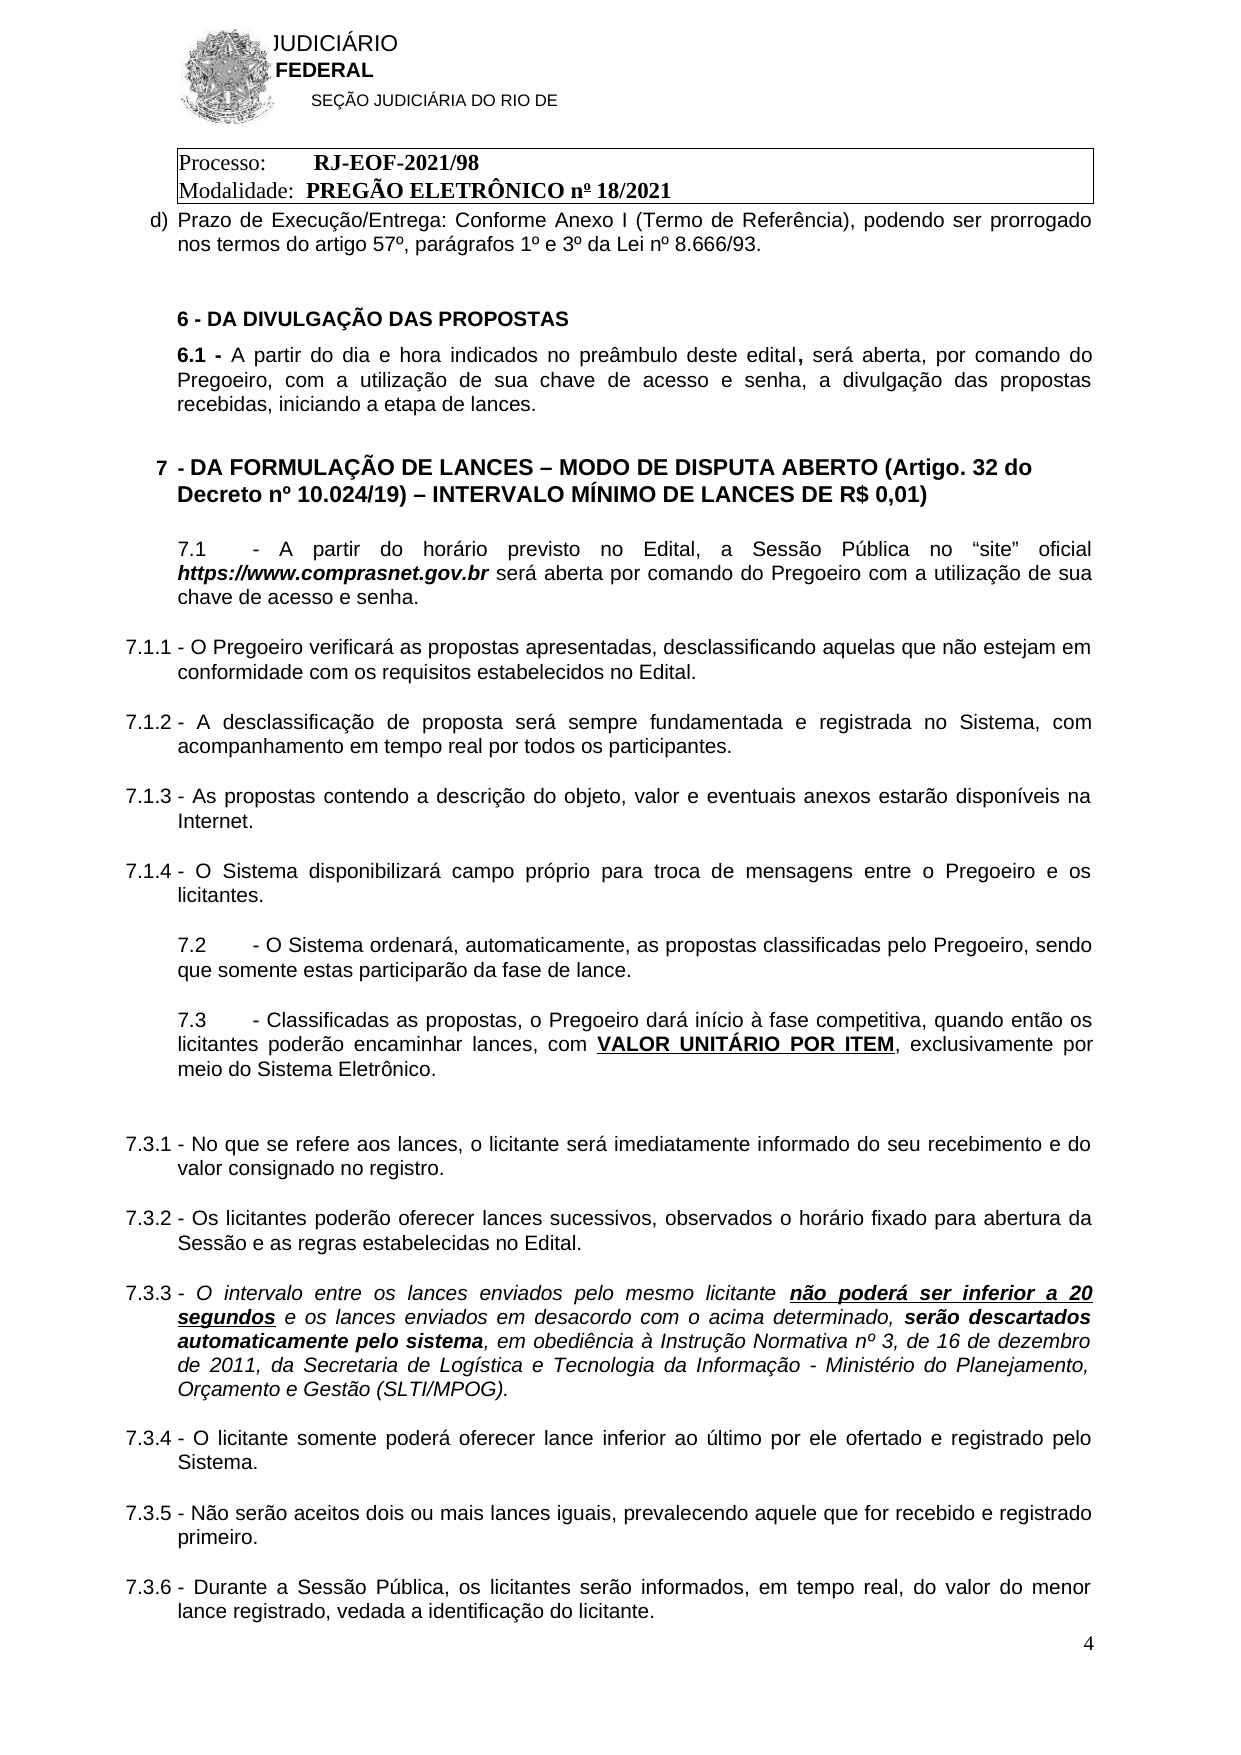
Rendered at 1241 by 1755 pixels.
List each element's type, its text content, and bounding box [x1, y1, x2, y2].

list - O intervalo entre os lances enviados pelo mesmo licitante não poderá ser inferior a 20 segundos e os lances enviados em desacordo com o acima determinado, serão descartados automaticamente pelo sistema, em obediência à Instrução Normativa nº 3, de 16 de dezembro de 2011, da Secretaria de Logística e Tecnologia da Informação - Ministério do Planejamento, Orçamento e Gestão (SLTI/MPOG). [125, 1281, 1093, 1401]
list - O licitante somente poderá oferecer lance inferior ao último por ele ofertado e registrado pelo Sistema. [125, 1426, 1093, 1474]
list - Não serão aceitos dois ou mais lances iguais, prevalecendo aquele que for recebido e registrado primeiro. [125, 1500, 1093, 1549]
list - O Sistema ordenará, automaticamente, as propostas classificadas pelo Pregoeiro, sendo que somente estas participarão da fase de lance. [177, 933, 1093, 981]
list - O Pregoeiro verificará as propostas apresentadas, desclassificando aquelas que não estejam em conformidade com os requisitos estabelecidos no Edital. [125, 635, 1093, 683]
text Decreto nº 10.024/19) – INTERVALO MÍNIMO DE LANCES DE R$ 0,01) [177, 481, 1094, 508]
list - O Sistema disponibilizará campo próprio para troca de mensagens entre o Pregoeiro e os licitantes. [125, 859, 1093, 907]
list - Durante a Sessão Pública, os licitantes serão informados, em tempo real, do valor do menor lance registrado, vedada a identificação do licitante. [125, 1575, 1093, 1623]
list - A desclassificação de proposta será sempre fundamentada e registrada no Sistema, com acompanhamento em tempo real por todos os participantes. [125, 710, 1093, 758]
list - Classificadas as propostas, o Pregoeiro dará início à fase competitiva, quando então os licitantes poderão encaminhar lances, com VALOR UNITÁRIO POR ITEM, exclusivamente por meio do Sistema Eletrônico. [177, 1008, 1093, 1080]
subtitle 6 - DA DIVULGAÇÃO DAS PROPOSTAS [177, 307, 1094, 331]
list - Os licitantes poderão oferecer lances sucessivos, observados o horário fixado para abertura da Sessão e as regras estabelecidas no Edital. [125, 1206, 1093, 1254]
list - A partir do horário previsto no Edital, a Sessão Pública no “site” oficial https://www.comprasnet.gov.br será aberta por comando do Pregoeiro com a utilização de sua chave de acesso e senha. [177, 536, 1093, 609]
list - No que se refere aos lances, o licitante será imediatamente informado do seu recebimento e do valor consignado no registro. [125, 1132, 1093, 1180]
text 6.1 - A partir do dia e hora indicados no preâmbulo deste edital, será aberta, por comando do Pregoeiro, com a utilização de sua chave de acesso e senha, a divulgação das propostas recebidas, iniciando a etapa de lances. [177, 343, 1093, 416]
list - DA FORMULAÇÃO DE LANCES – MODO DE DISPUTA ABERTO (Artigo. 32 do [156, 453, 1094, 480]
list Prazo de Execução/Entrega: Conforme Anexo I (Termo de Referência), podendo ser prorrogado nos termos do artigo 57º, parágrafos 1º e 3º da Lei nº 8.666/93. [150, 207, 1093, 256]
list - As propostas contendo a descrição do objeto, valor e eventuais anexos estarão disponíveis na Internet. [125, 784, 1093, 832]
